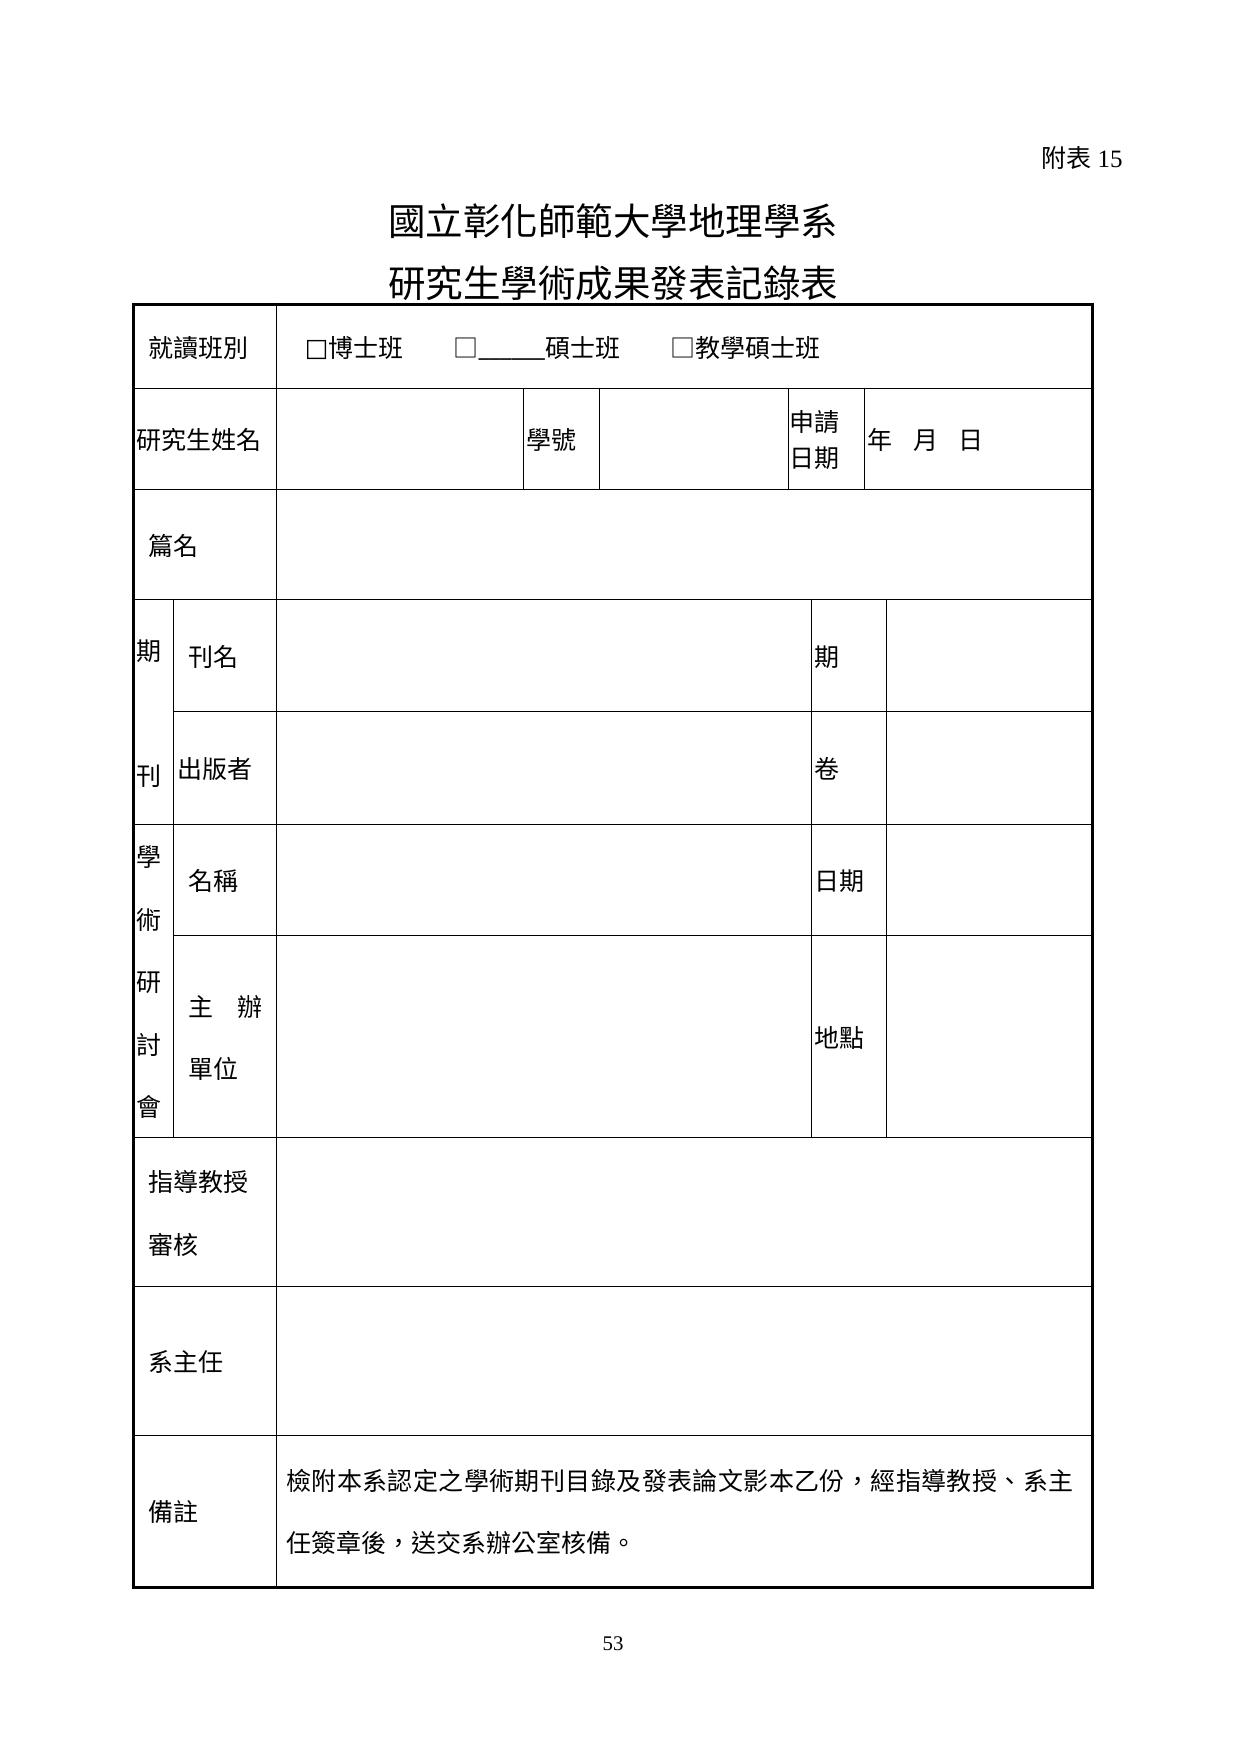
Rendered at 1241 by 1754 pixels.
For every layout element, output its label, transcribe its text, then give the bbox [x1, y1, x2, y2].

table_cell 年 月 日 [865, 389, 1091, 489]
table_cell 名稱 [174, 825, 276, 934]
table_cell 學號 [524, 389, 599, 489]
table_cell [277, 389, 523, 489]
table_cell 系主任 [135, 1287, 276, 1435]
table_cell 篇名 [135, 490, 276, 599]
table_cell 日期 [812, 825, 886, 934]
table_cell 指導教授 審核 [135, 1138, 276, 1286]
table_cell [277, 712, 811, 824]
table_header □博士班 □______碩士班 □教學碩士班 [277, 306, 1091, 388]
table_header 就讀班別 [135, 306, 276, 388]
table_cell [600, 389, 788, 489]
text 研究生學術成果發表記錄表 [103, 240, 1122, 302]
table_cell [277, 936, 811, 1137]
table_cell [887, 712, 1091, 824]
table_cell 學術研討會 [135, 825, 173, 1137]
table_cell 出版者 [174, 712, 276, 824]
table_cell 備註 [135, 1436, 276, 1586]
table_cell [277, 825, 811, 934]
table_cell 檢附本系認定之學術期刊目錄及發表論文影本乙份，經指導教授、系主任簽章後，送交系辦公室核備。 [277, 1436, 1091, 1586]
table_cell 期 刊 [135, 600, 173, 824]
table_cell [887, 825, 1091, 934]
table_cell 刊名 [174, 600, 276, 711]
table_cell [277, 1138, 1091, 1286]
table_cell [277, 600, 811, 711]
table_cell 地點 [812, 936, 886, 1137]
table_cell 主辦單位 [174, 936, 276, 1137]
table_cell 期 [812, 600, 886, 711]
table_cell 研究生姓名 [135, 389, 276, 489]
table_cell [887, 600, 1091, 711]
table_cell [887, 936, 1091, 1137]
table_cell 申請 日期 [789, 389, 864, 489]
table_cell 卷 [812, 712, 886, 824]
table_cell [277, 1287, 1091, 1435]
text 附表 15 [103, 115, 1122, 177]
table_cell [277, 490, 1091, 599]
text 國立彰化師範大學地理學系 [103, 177, 1122, 240]
